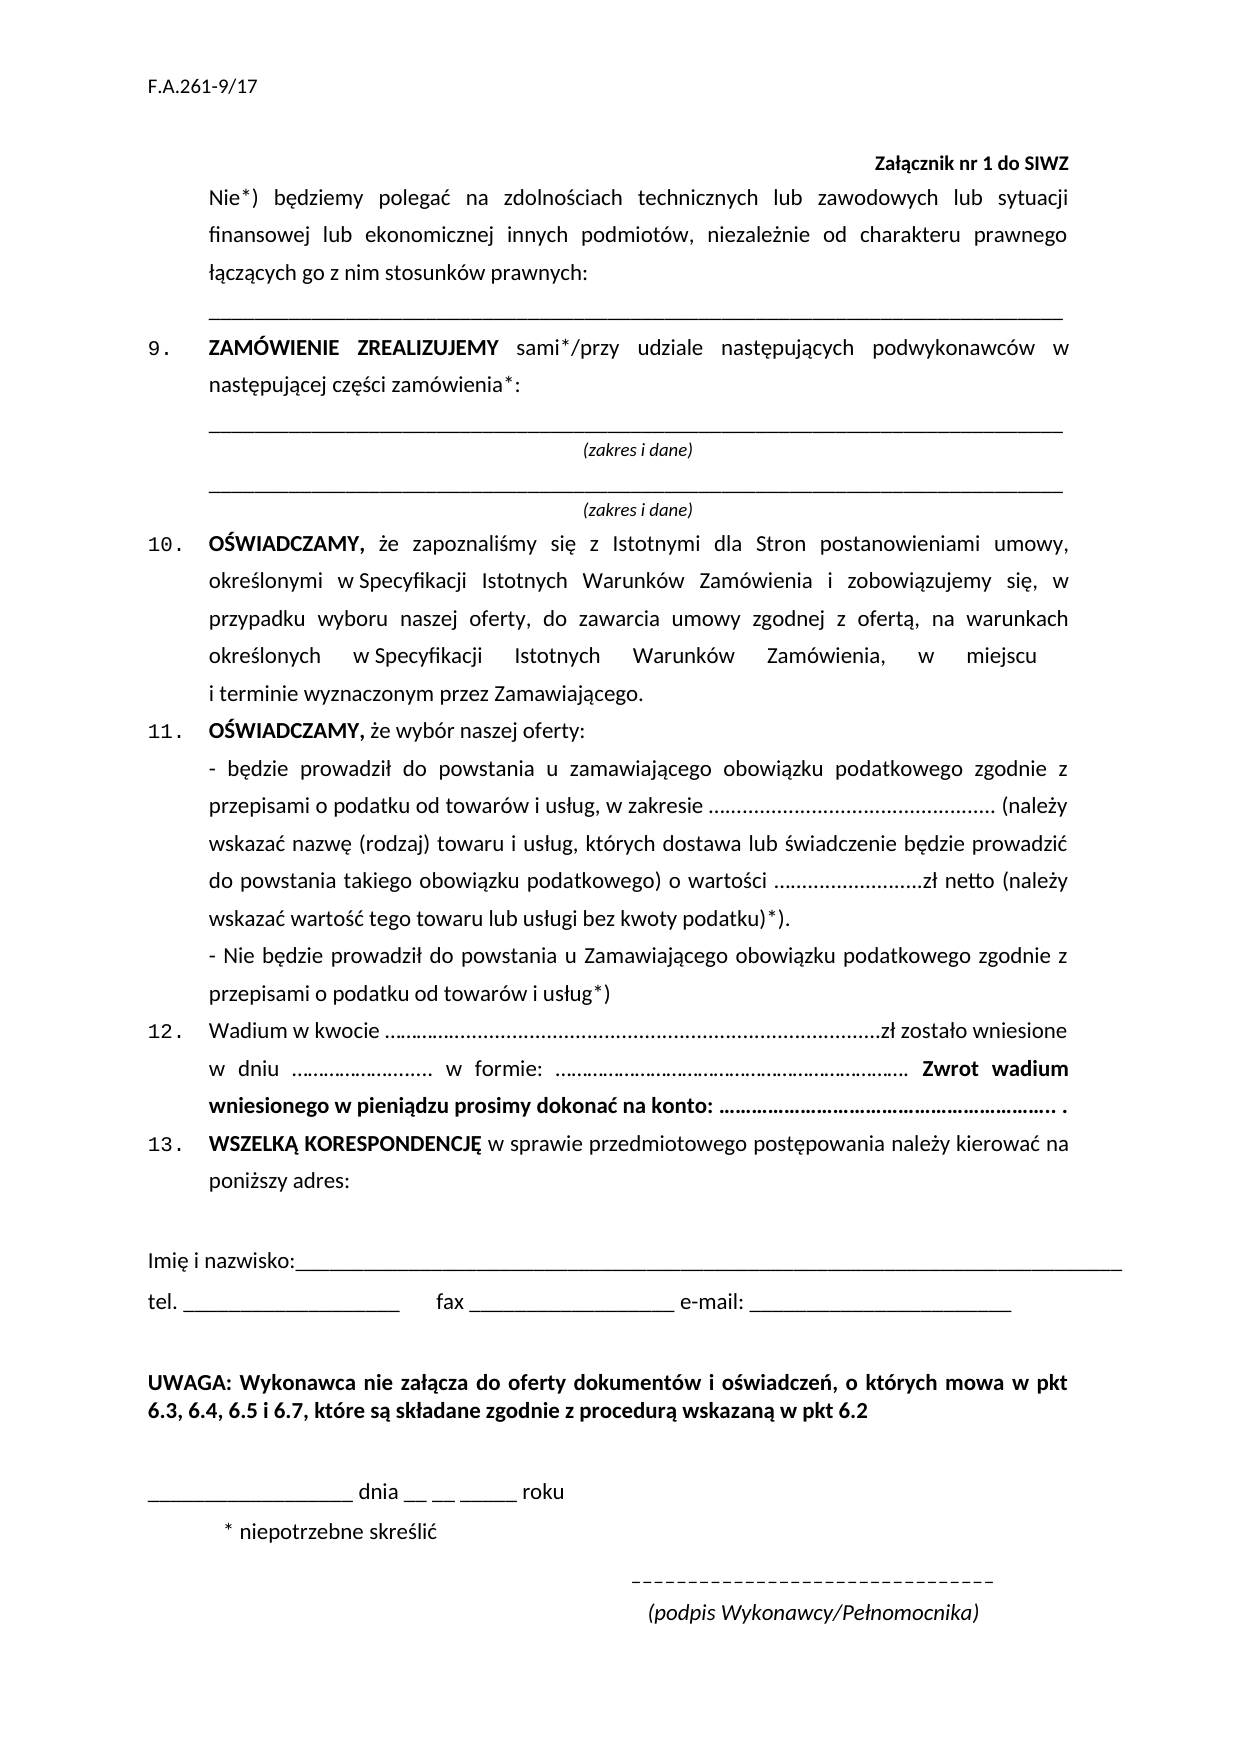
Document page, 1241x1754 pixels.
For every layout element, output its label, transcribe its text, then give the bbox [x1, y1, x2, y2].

text - Nie będzie prowadził do powstania u Zamawiającego obowiązku podatkowego zgodnie z przepisami o podatku od towarów i usług*) [209, 934, 1069, 1009]
list WSZELKĄ KORESPONDENCJĘ w sprawie przedmiotowego postępowania należy kierować na poniższy adres: [148, 1121, 1069, 1196]
list ZAMÓWIENIE ZREALIZUJEMY sami*/przy udziale następujących podwykonawców w następującej części zamówienia*: [148, 325, 1069, 400]
text ___________________________________________________________________________ [209, 461, 1069, 498]
text ___________________________________________________________________________ [209, 288, 1069, 325]
text ________________________________ [148, 1558, 1069, 1586]
text Imię i nazwisko: [148, 1246, 1069, 1274]
text UWAGA: Wykonawca nie załącza do oferty dokumentów i oświadczeń, o których mowa w pkt 6.3, 6.4, 6.5 i 6.7, które są składane zgodnie z procedurą wskazaną w pkt 6.2 [148, 1368, 1069, 1424]
text tel. ___________________ fax __________________ e-mail: _______________________ [148, 1287, 1069, 1315]
list OŚWIADCZAMY, że wybór naszej oferty: [148, 709, 1069, 746]
text ___________________________________________________________________________ [209, 400, 1069, 438]
list Wadium w kwocie …………...........................................................................zł zostało wniesione w dniu ………………........ w formie: …………………………………………………………. Zwrot wadium wniesionego w pieniądzu prosimy dokonać na konto: …………………………………………………….. . [148, 1009, 1069, 1121]
text (podpis Wykonawcy/Pełnomocnika) [148, 1598, 1069, 1626]
text __________________ dnia __ __ _____ roku [148, 1477, 1069, 1505]
text - będzie prowadził do powstania u zamawiającego obowiązku podatkowego zgodnie z przepisami o podatku od towarów i usług, w zakresie …............................................... (należy wskazać nazwę (rodzaj) towaru i usług, których dostawa lub świadczenie będzie prowadzić do powstania takiego obowiązku podatkowego) o wartości ….......................zł netto (należy wskazać wartość tego towaru lub usługi bez kwoty podatku)*). [209, 746, 1069, 934]
text (zakres i dane) [208, 498, 1069, 521]
text * niepotrzebne skreślić [148, 1517, 1069, 1545]
list OŚWIADCZAMY, że zapoznaliśmy się z Istotnymi dla Stron postanowieniami umowy, określonymi w Specyfikacji Istotnych Warunków Zamówienia i zobowiązujemy się, w przypadku wyboru naszej oferty, do zawarcia umowy zgodnej z ofertą, na warunkach określonych w Specyfikacji Istotnych Warunków Zamówienia, w miejscu i terminie wyznaczonym przez Zamawiającego. [148, 521, 1069, 709]
text Nie*) będziemy polegać na zdolnościach technicznych lub zawodowych lub sytuacji finansowej lub ekonomicznej innych podmiotów, niezależnie od charakteru prawnego łączących go z nim stosunków prawnych: [209, 175, 1069, 288]
text (zakres i dane) [208, 438, 1069, 461]
